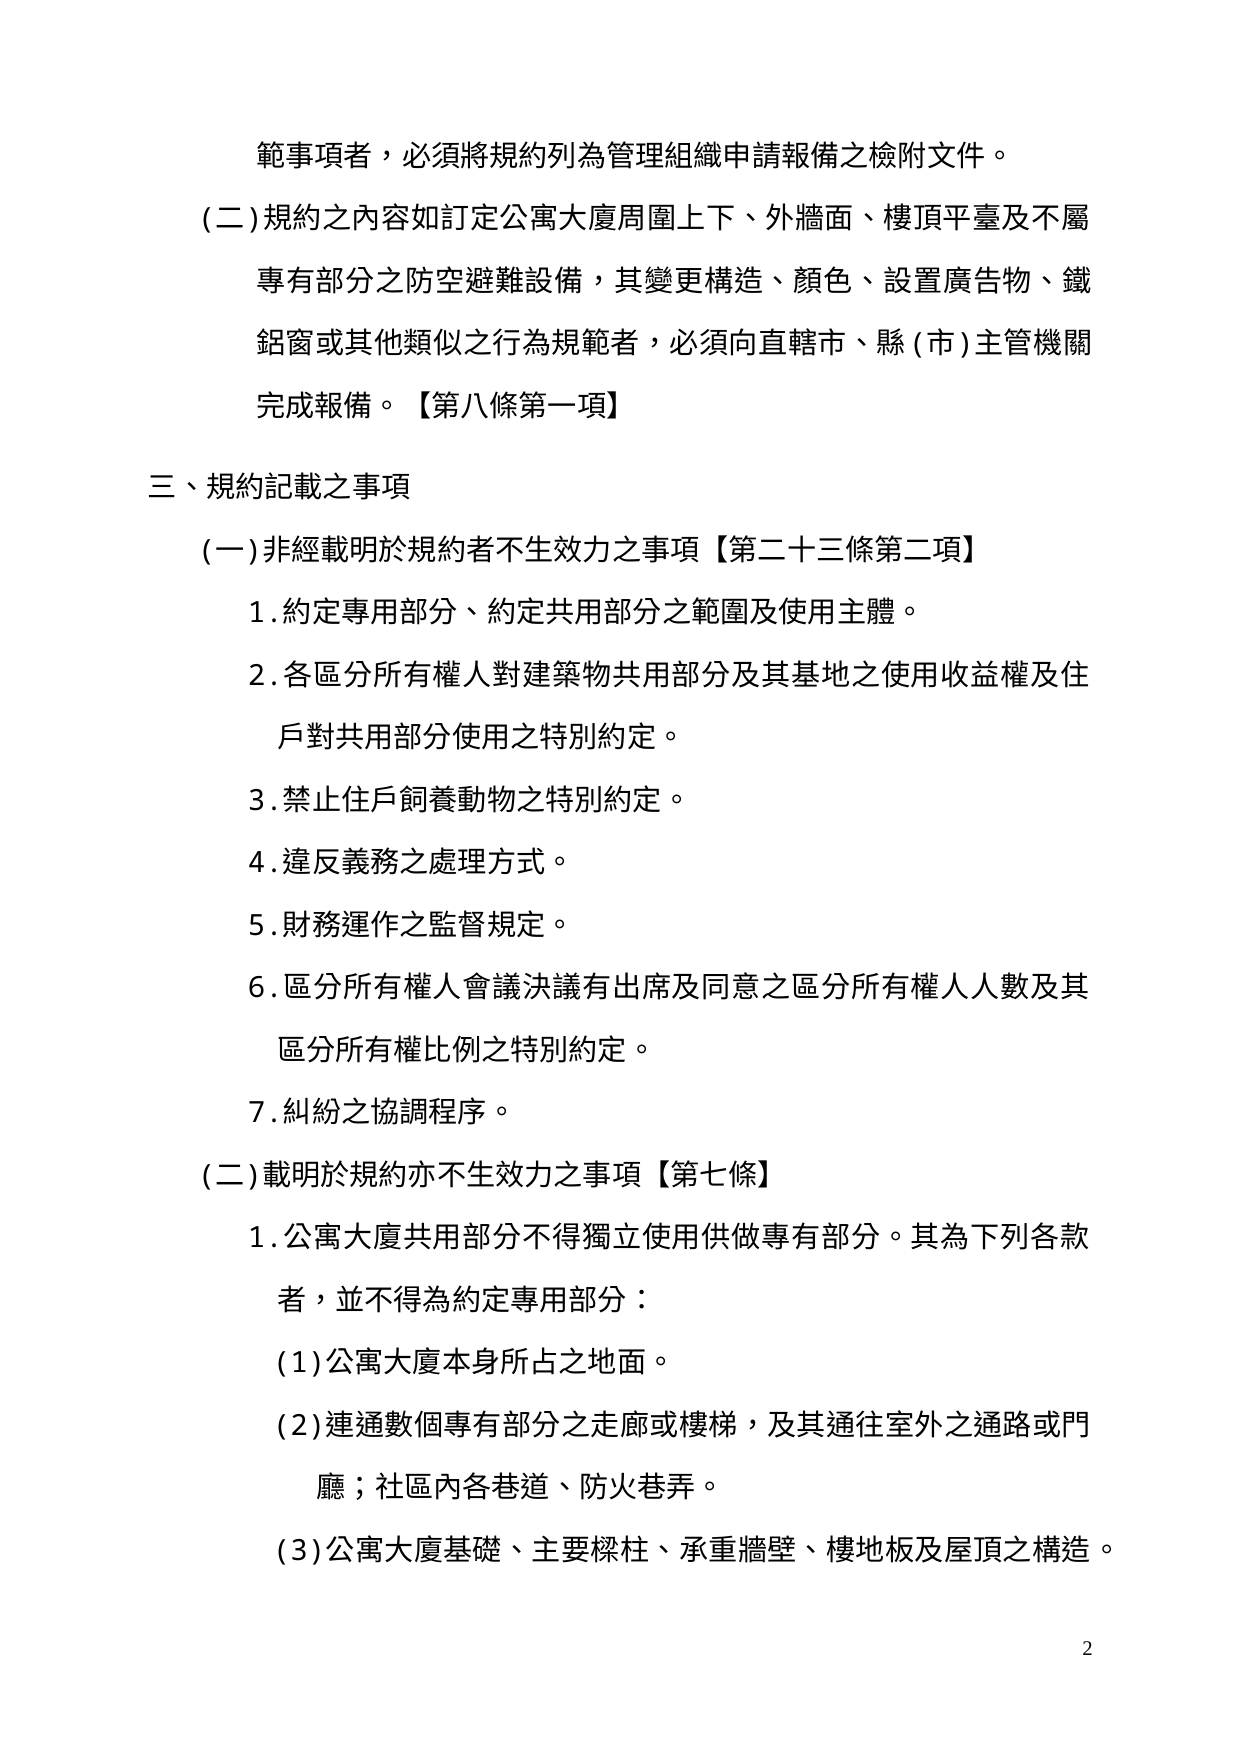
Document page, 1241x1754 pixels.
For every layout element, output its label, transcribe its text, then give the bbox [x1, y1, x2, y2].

text (一)非經載明於規約者不生效力之事項【第二十三條第二項】 [198, 506, 1092, 568]
text 1.約定專用部分、約定共用部分之範圍及使用主體。 [248, 568, 1092, 631]
text 7.糾紛之協調程序。 [248, 1068, 1092, 1131]
text 6.區分所有權人會議決議有出席及同意之區分所有權人人數及其區分所有權比例之特別約定。 [248, 943, 1092, 1068]
text 1.公寓大廈共用部分不得獨立使用供做專有部分。其為下列各款者，並不得為約定專用部分： [248, 1193, 1092, 1318]
text 3.禁止住戶飼養動物之特別約定。 [248, 756, 1092, 818]
text (二)載明於規約亦不生效力之事項【第七條】 [198, 1131, 1092, 1193]
text 4.違反義務之處理方式。 [248, 818, 1092, 881]
text 三、規約記載之事項 [148, 443, 1092, 506]
text (2)連通數個專有部分之走廊或樓梯，及其通往室外之通路或門廳；社區內各巷道、防火巷弄。 [273, 1381, 1092, 1506]
text (1)公寓大廈本身所占之地面。 [273, 1318, 1092, 1381]
text 5.財務運作之監督規定。 [248, 881, 1092, 943]
text (二)規約之內容如訂定公寓大廈周圍上下、外牆面、樓頂平臺及不屬專有部分之防空避難設備，其變更構造、顏色、設置廣告物、鐵鋁窗或其他類似之行為規範者，必須向直轄市、縣(市)主管機關完成報備。【第八條第一項】 [198, 175, 1092, 425]
text 範事項者，必須將規約列為管理組織申請報備之檢附文件。 [198, 112, 1092, 175]
text 2.各區分所有權人對建築物共用部分及其基地之使用收益權及住戶對共用部分使用之特別約定。 [248, 631, 1092, 756]
text (3)公寓大廈基礎、主要樑柱、承重牆壁、樓地板及屋頂之構造。 [273, 1506, 1092, 1568]
